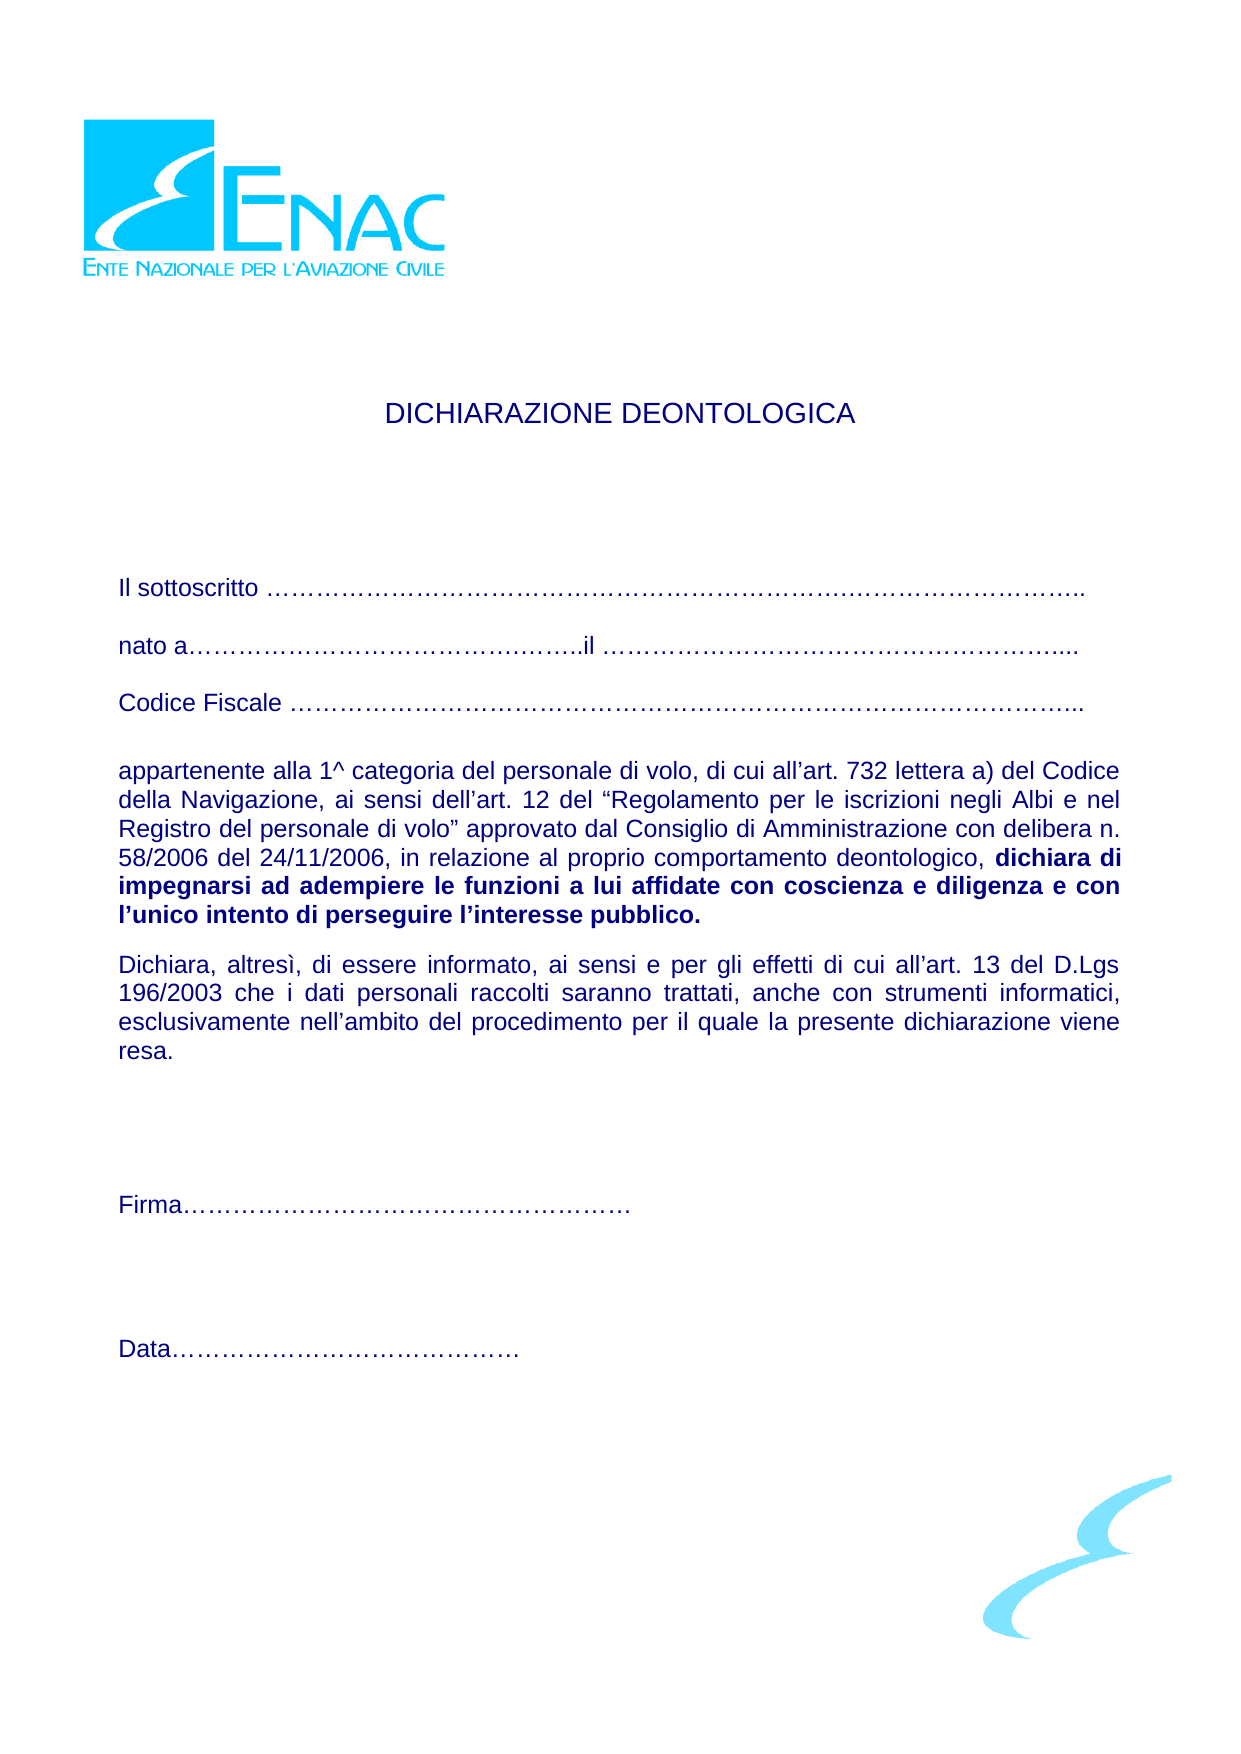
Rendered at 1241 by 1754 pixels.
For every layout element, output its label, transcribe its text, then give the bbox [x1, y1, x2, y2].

text nato a………………………………….……..il ……………………………………………….... [118, 631, 1122, 659]
text Il sottoscritto …………………………………………………………….……………………….. [118, 573, 1122, 602]
text appartenente alla 1^ categoria del personale di volo, di cui all’art. 732 lettera a) del Codice della Navigazione, ai sensi dell’art. 12 del “Regolamento per le iscrizioni negli Albi e nel Registro del personale di volo” approvato dal Consiglio di Amministrazione con delibera n. 58/2006 del 24/11/2006, in relazione al proprio comportamento deontologico, dichiara di impegnarsi ad adempiere le funzioni a lui affidate con coscienza e diligenza e con l’unico intento di perseguire l’interesse pubblico. [118, 756, 1122, 929]
text Data…………………………………… [118, 1334, 1122, 1362]
text Dichiara, altresì, di essere informato, ai sensi e per gli effetti di cui all’art. 13 del D.Lgs 196/2003 che i dati personali raccolti saranno trattati, anche con strumenti informatici, esclusivamente nell’ambito del procedimento per il quale la presente dichiarazione viene resa. [118, 949, 1122, 1064]
subtitle DICHIARAZIONE DEONTOLOGICA [118, 396, 1122, 429]
text Firma……………………………………………… [118, 1190, 1122, 1219]
text Codice Fiscale …………………………………………………………………………………... [118, 688, 1122, 717]
